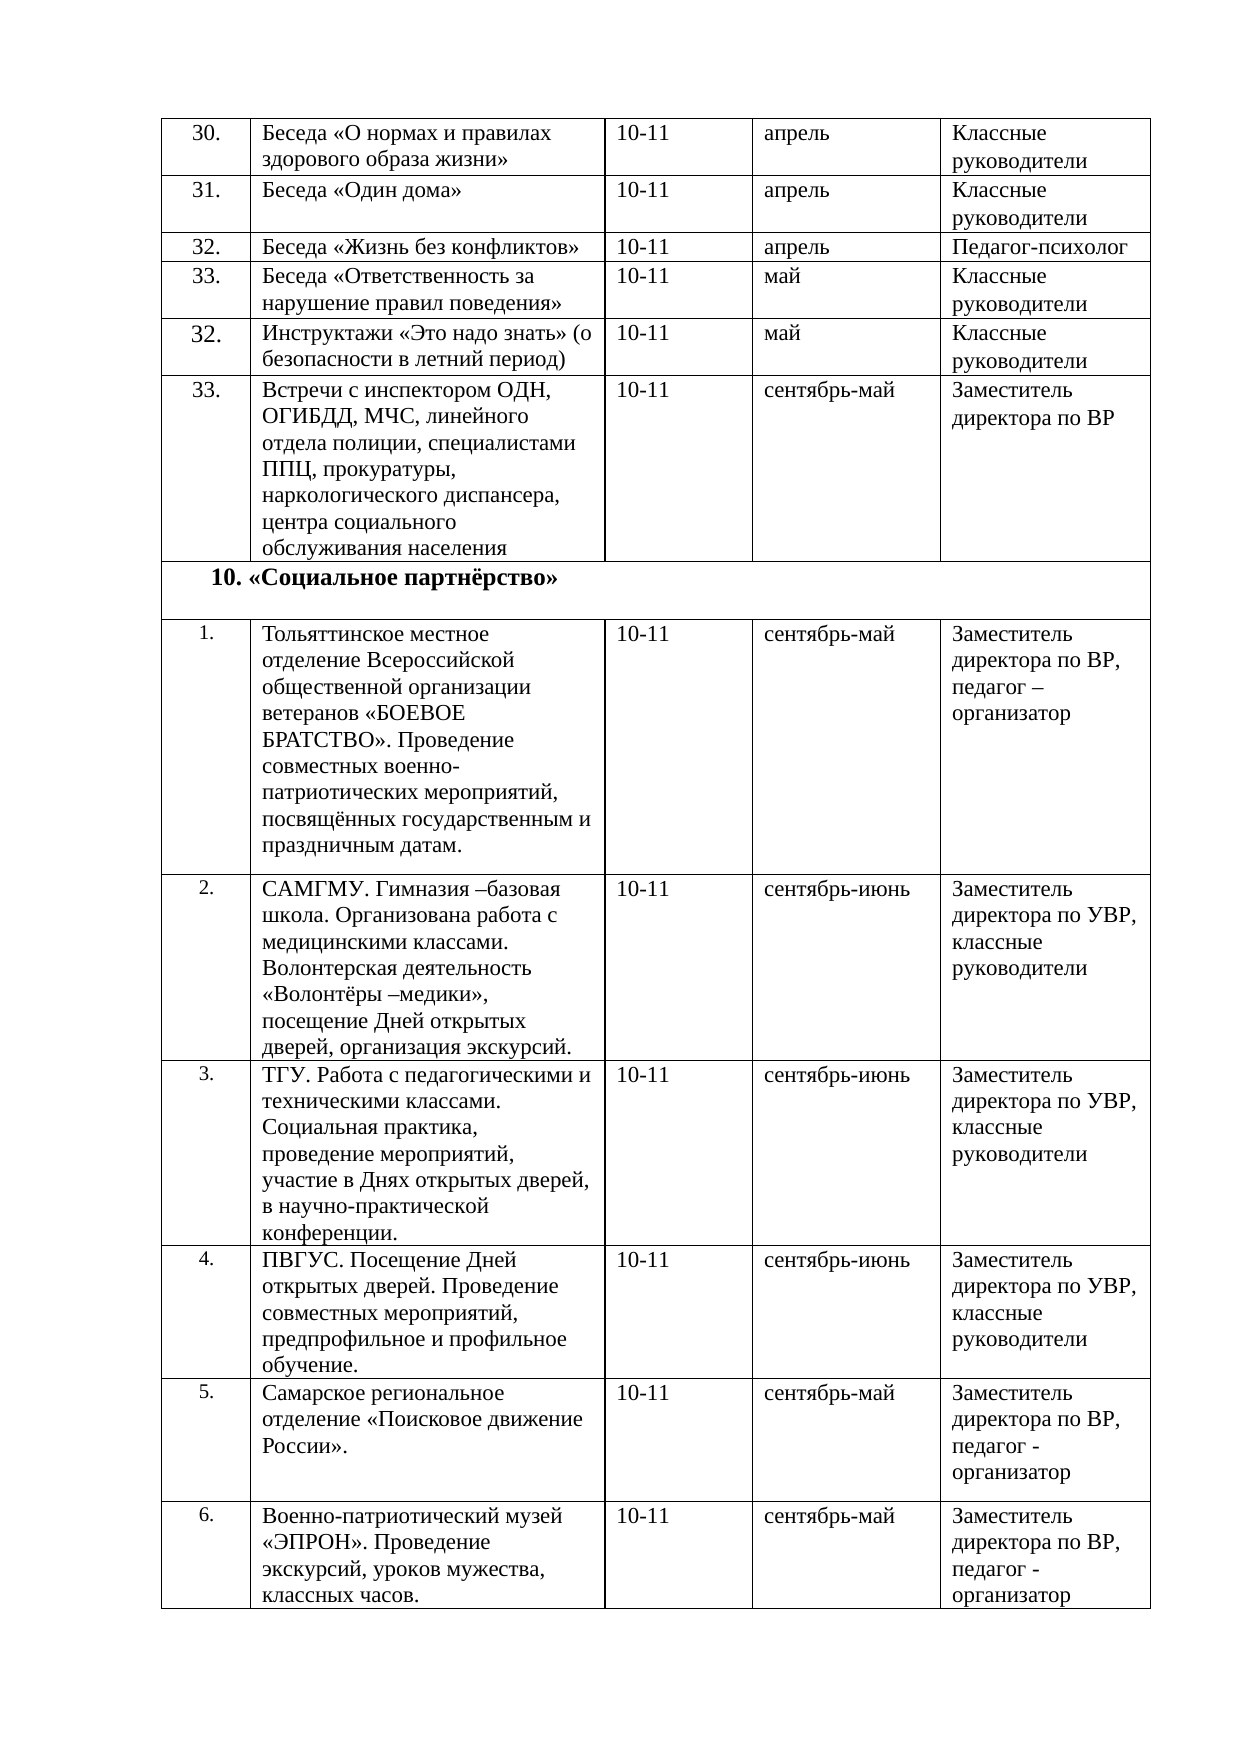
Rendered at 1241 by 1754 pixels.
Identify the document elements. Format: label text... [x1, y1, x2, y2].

table_cell 2. [162, 875, 250, 1059]
table_cell сентябрь-май [753, 376, 940, 561]
table_cell Беседа «Ответственность за нарушение правил поведения» [251, 262, 604, 318]
table_cell 10-11 [606, 319, 752, 375]
table_cell апрель [753, 176, 940, 232]
table_cell сентябрь-июнь [753, 1246, 940, 1378]
table_cell Классные руководители [941, 176, 1150, 232]
table_cell Беседа «Один дома» [251, 176, 604, 232]
table_cell 5. [162, 1379, 250, 1501]
table_cell Заместитель директора по ВР, педагог -организатор [941, 1379, 1150, 1501]
table_cell Беседа «О нормах и правилах здорового образа жизни» [251, 119, 604, 175]
table_cell 10-11 [606, 620, 752, 874]
table_cell Классные руководители [941, 319, 1150, 375]
table_cell Заместитель директора по ВР, педагог -организатор [941, 1502, 1150, 1607]
table_cell май [753, 319, 940, 375]
table_cell Классные руководители [941, 262, 1150, 318]
table_cell Заместитель директора по ВР [941, 376, 1150, 561]
table_cell апрель [753, 233, 940, 261]
table_cell 32. [162, 319, 250, 375]
table_cell сентябрь-май [753, 1379, 940, 1501]
table_cell 10-11 [606, 1061, 752, 1245]
table_cell Педагог-психолог [941, 233, 1150, 261]
table_cell сентябрь-июнь [753, 875, 940, 1059]
table_cell Тольяттинское местное отделение Всероссийской общественной организации ветеранов «БОЕВОЕ БРАТСТВО». Проведение совместных военно- патриотических мероприятий, посвящённых государственным и праздничным датам. [251, 620, 604, 874]
table_cell май [753, 262, 940, 318]
table_cell ПВГУС. Посещение Дней открытых дверей. Проведение совместных мероприятий, предпрофильное и профильное обучение. [251, 1246, 604, 1378]
table_cell Классные руководители [941, 119, 1150, 175]
table_cell 10-11 [606, 233, 752, 261]
table_cell 10. «Социальное партнёрство» [162, 562, 1150, 619]
table_cell Встречи с инспектором ОДН, ОГИБДД, МЧС, линейного отдела полиции, специалистами ППЦ, прокуратуры, наркологического диспансера, центра социального обслуживания населения [251, 376, 604, 561]
table_cell 6. [162, 1502, 250, 1607]
table_cell Заместитель директора по ВР, педагог –организатор [941, 620, 1150, 874]
table_cell 10-11 [606, 119, 752, 175]
table_cell САМГМУ. Гимназия –базовая школа. Организована работа с медицинскими классами. Волонтерская деятельность «Волонтёры –медики», посещение Дней открытых дверей, организация экскурсий. [251, 875, 604, 1059]
table_cell сентябрь-май [753, 1502, 940, 1607]
table_cell Заместитель директора по УВР, классные руководители [941, 875, 1150, 1059]
table_cell 31. [162, 176, 250, 232]
table_cell 10-11 [606, 262, 752, 318]
table_cell Военно-патриотический музей «ЭПРОН». Проведение экскурсий, уроков мужества, классных часов. [251, 1502, 604, 1607]
table_cell сентябрь-июнь [753, 1061, 940, 1245]
table_cell 30. [162, 119, 250, 175]
table_cell 32. [162, 233, 250, 261]
table_cell 33. [162, 376, 250, 561]
table_cell 4. [162, 1246, 250, 1378]
table_cell Заместитель директора по УВР, классные руководители [941, 1246, 1150, 1378]
table_cell Заместитель директора по УВР, классные руководители [941, 1061, 1150, 1245]
table_cell апрель [753, 119, 940, 175]
table_cell 1. [162, 620, 250, 874]
table_cell Самарское региональное отделение «Поисковое движение России». [251, 1379, 604, 1501]
table_cell 10-11 [606, 176, 752, 232]
table_cell 10-11 [606, 1379, 752, 1501]
table_cell 3. [162, 1061, 250, 1245]
table_cell Инструктажи «Это надо знать» (о безопасности в летний период) [251, 319, 604, 375]
table_cell Беседа «Жизнь без конфликтов» [251, 233, 604, 261]
table_cell 10-11 [606, 1502, 752, 1607]
table_cell 10-11 [606, 376, 752, 561]
table_cell 33. [162, 262, 250, 318]
table_cell 10-11 [606, 875, 752, 1059]
table_cell ТГУ. Работа с педагогическими и техническими классами. Социальная практика, проведение мероприятий, участие в Днях открытых дверей, в научно-практической конференции. [251, 1061, 604, 1245]
table_cell 10-11 [606, 1246, 752, 1378]
table_cell сентябрь-май [753, 620, 940, 874]
